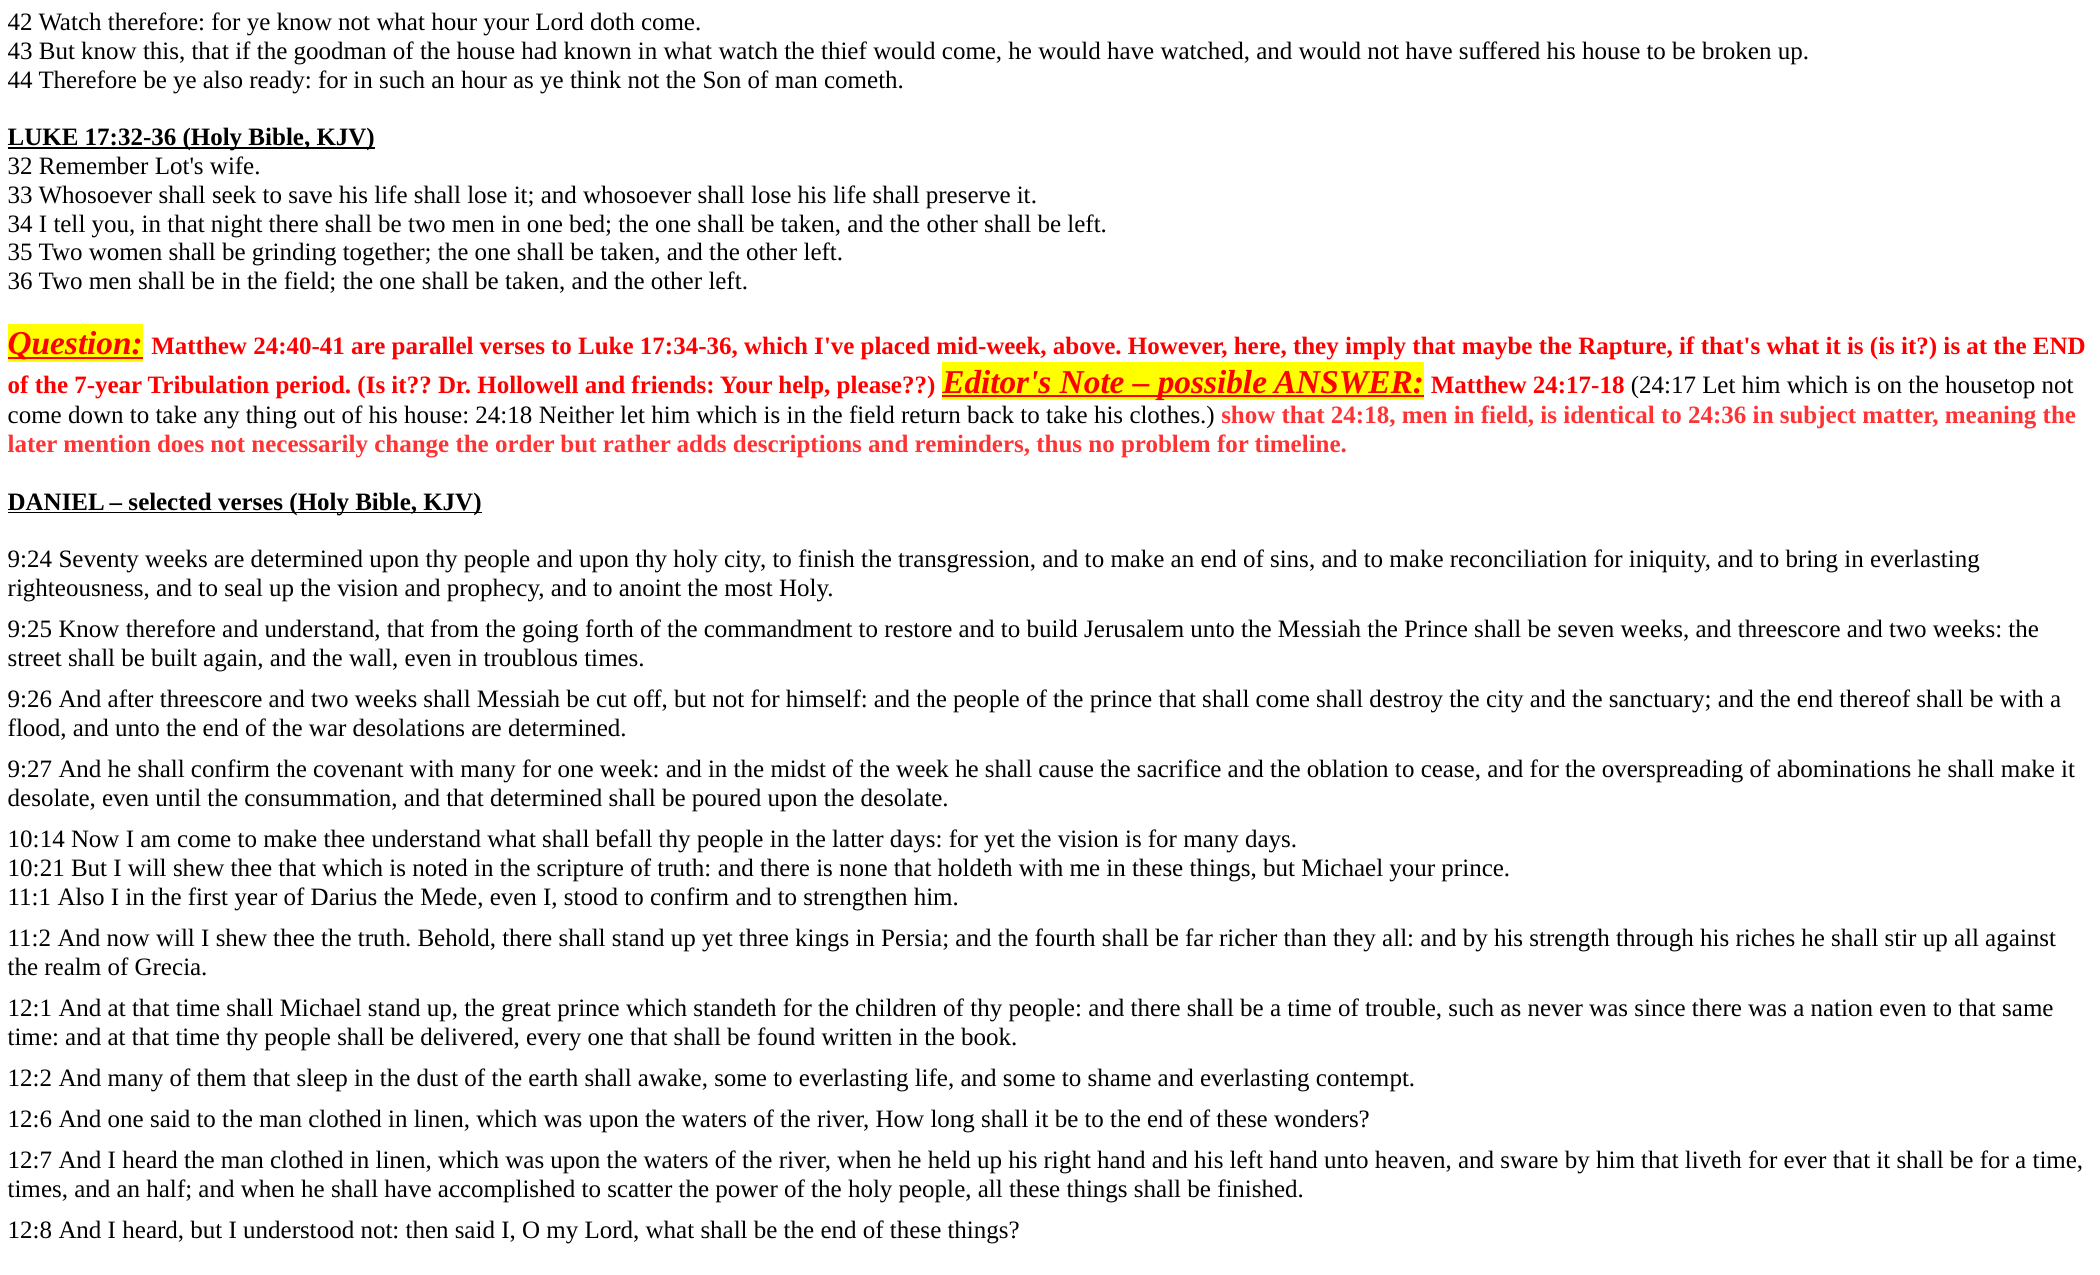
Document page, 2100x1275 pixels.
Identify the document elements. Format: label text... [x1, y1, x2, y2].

text 10:14 Now I am come to make thee understand what shall befall thy people in the latter days: for yet the vision is for many days. [7, 824, 2092, 853]
text 32 Remember Lot's wife. [7, 151, 2092, 180]
text 9:25 Know therefore and understand, that from the going forth of the commandment to restore and to build Jerusalem unto the Messiah the Prince shall be seven weeks, and threescore and two weeks: the street shall be built again, and the wall, even in troublous times. [7, 614, 2092, 672]
text 11:2 And now will I shew thee the truth. Behold, there shall stand up yet three kings in Persia; and the fourth shall be far richer than they all: and by his strength through his riches he shall stir up all against the realm of Grecia. [7, 923, 2092, 980]
text 9:26 And after threescore and two weeks shall Messiah be cut off, but not for himself: and the people of the prince that shall come shall destroy the city and the sanctuary; and the end thereof shall be with a flood, and unto the end of the war desolations are determined. [7, 684, 2092, 742]
text 9:24 Seventy weeks are determined upon thy people and upon thy holy city, to finish the transgression, and to make an end of sins, and to make reconciliation for iniquity, and to bring in everlasting righteousness, and to seal up the vision and prophecy, and to anoint the most Holy. [7, 544, 2092, 602]
text 33 Whosoever shall seek to save his life shall lose it; and whosoever shall lose his life shall preserve it. [7, 180, 2092, 209]
text 12:6 And one said to the man clothed in linen, which was upon the waters of the river, How long shall it be to the end of these wonders? [7, 1104, 2092, 1133]
text Question: Matthew 24:40-41 are parallel verses to Luke 17:34-36, which I've placed mid-week, above. However, here, they imply that maybe the Rapture, if that's what it is (is it?) is at the END of the 7-year Tribulation period. (Is it?? Dr. Hollowell and friends: Your help, please??) Editor's Note – possible ANSWER: Matthew 24:17-18 (24:17 Let him which is on the housetop not come down to take any thing out of his house: 24:18 Neither let him which is in the field return back to take his clothes.) show that 24:18, men in field, is identical to 24:36 in subject matter, meaning the later mention does not necessarily change the order but rather adds descriptions and reminders, thus no problem for timeline. [7, 324, 2092, 458]
text 11:1 Also I in the first year of Darius the Mede, even I, stood to confirm and to strengthen him. [7, 882, 2092, 910]
text LUKE 17:32-36 (Holy Bible, KJV) [7, 122, 2092, 151]
text 36 Two men shall be in the field; the one shall be taken, and the other left. [7, 266, 2092, 295]
text 34 I tell you, in that night there shall be two men in one bed; the one shall be taken, and the other shall be left. [7, 209, 2092, 237]
text 12:2 And many of them that sleep in the dust of the earth shall awake, some to everlasting life, and some to shame and everlasting contempt. [7, 1063, 2092, 1092]
text 12:8 And I heard, but I understood not: then said I, O my Lord, what shall be the end of these things? [7, 1215, 2092, 1244]
text 35 Two women shall be grinding together; the one shall be taken, and the other left. [7, 237, 2092, 266]
text 12:1 And at that time shall Michael stand up, the great prince which standeth for the children of thy people: and there shall be a time of trouble, such as never was since there was a nation even to that same time: and at that time thy people shall be delivered, every one that shall be found written in the book. [7, 993, 2092, 1050]
text 42 Watch therefore: for ye know not what hour your Lord doth come. [7, 7, 2092, 36]
text 44 Therefore be ye also ready: for in such an hour as ye think not the Son of man cometh. [7, 65, 2092, 94]
text 43 But know this, that if the goodman of the house had known in what watch the thief would come, he would have watched, and would not have suffered his house to be broken up. [7, 36, 2092, 65]
text 9:27 And he shall confirm the covenant with many for one week: and in the midst of the week he shall cause the sacrifice and the oblation to cease, and for the overspreading of abominations he shall make it desolate, even until the consummation, and that determined shall be poured upon the desolate. [7, 754, 2092, 812]
text 12:7 And I heard the man clothed in linen, which was upon the waters of the river, when he held up his right hand and his left hand unto heaven, and sware by him that liveth for ever that it shall be for a time, times, and an half; and when he shall have accomplished to scatter the power of the holy people, all these things shall be finished. [7, 1145, 2092, 1203]
text DANIEL – selected verses (Holy Bible, KJV) [7, 487, 2092, 515]
text 10:21 But I will shew thee that which is noted in the scripture of truth: and there is none that holdeth with me in these things, but Michael your prince. [7, 853, 2092, 882]
